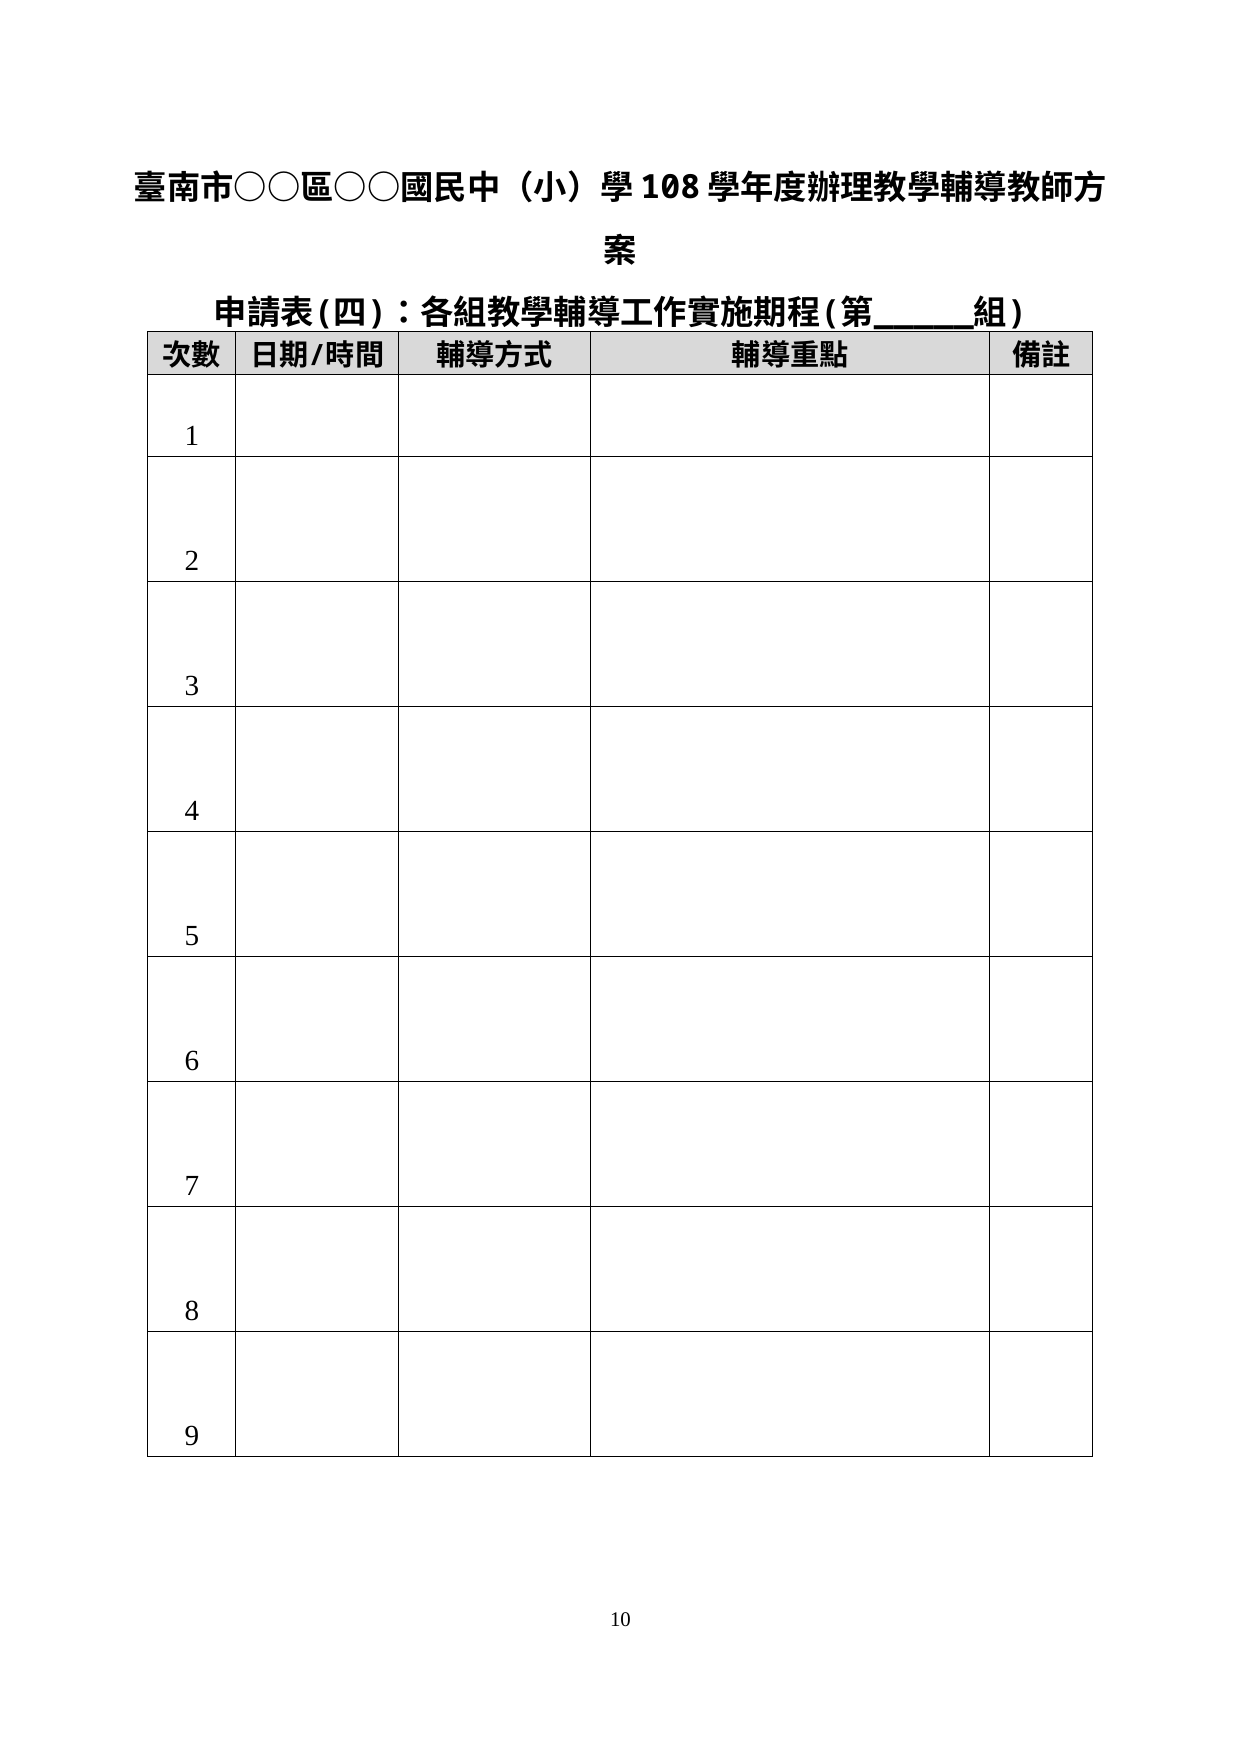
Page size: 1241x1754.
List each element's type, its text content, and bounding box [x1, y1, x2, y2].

table_cell [399, 375, 590, 456]
table_cell 1 [148, 375, 235, 456]
table_header 備註 [990, 332, 1092, 374]
table_cell [591, 1082, 989, 1206]
table_cell [990, 957, 1092, 1081]
text 臺南市○○區○○國民中（小）學108學年度辦理教學輔導教師方案 [118, 143, 1122, 268]
table_cell [399, 457, 590, 581]
table_cell [236, 457, 398, 581]
table_cell 3 [148, 582, 235, 706]
table_cell [236, 582, 398, 706]
table_cell [990, 375, 1092, 456]
table_cell 2 [148, 457, 235, 581]
table_cell 8 [148, 1207, 235, 1331]
table_cell [990, 1332, 1092, 1456]
table_cell 6 [148, 957, 235, 1081]
table_cell [591, 1332, 989, 1456]
table_cell [591, 832, 989, 956]
table_cell [399, 1332, 590, 1456]
table_cell [591, 1207, 989, 1331]
table_cell 5 [148, 832, 235, 956]
table_cell [236, 832, 398, 956]
table_cell [399, 707, 590, 831]
table_cell [236, 1207, 398, 1331]
table_cell [990, 1082, 1092, 1206]
table_cell [591, 457, 989, 581]
text 申請表(四)：各組教學輔導工作實施期程(第_____組) [118, 268, 1122, 331]
table_cell [591, 957, 989, 1081]
table_cell [399, 832, 590, 956]
table_header 日期/時間 [236, 332, 398, 374]
table_cell 9 [148, 1332, 235, 1456]
table_header 輔導重點 [591, 332, 989, 374]
table_cell [990, 832, 1092, 956]
table_cell [236, 1332, 398, 1456]
table_cell [399, 1207, 590, 1331]
table_cell [990, 457, 1092, 581]
table_cell 4 [148, 707, 235, 831]
table_cell [236, 957, 398, 1081]
table_cell [236, 375, 398, 456]
table_cell [236, 707, 398, 831]
table_cell [591, 707, 989, 831]
table_cell [990, 707, 1092, 831]
table_cell [236, 1082, 398, 1206]
table_cell [399, 957, 590, 1081]
table_header 次數 [148, 332, 235, 374]
table_cell [399, 1082, 590, 1206]
table_cell [591, 375, 989, 456]
table_header 輔導方式 [399, 332, 590, 374]
table_cell [990, 1207, 1092, 1331]
table_cell 7 [148, 1082, 235, 1206]
table_cell [990, 582, 1092, 706]
table_cell [591, 582, 989, 706]
table_cell [399, 582, 590, 706]
